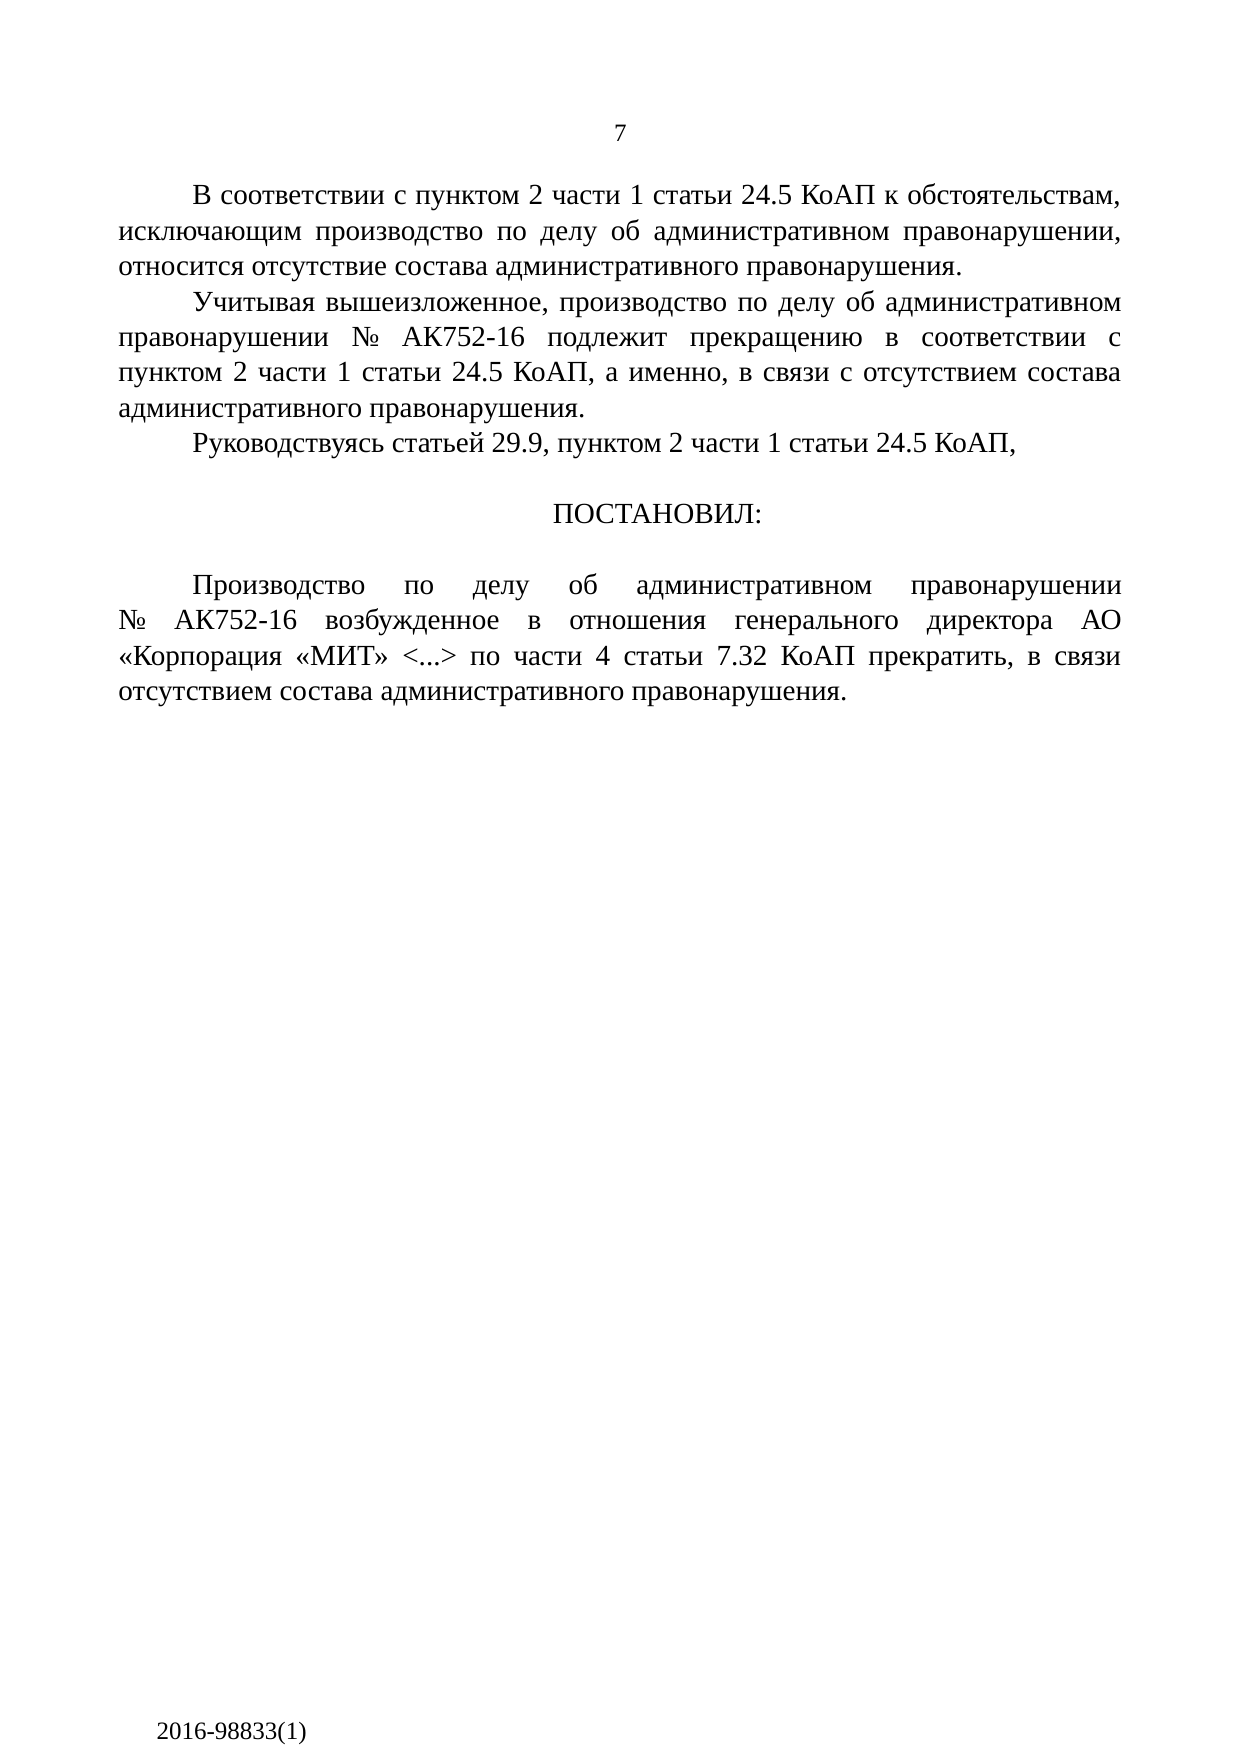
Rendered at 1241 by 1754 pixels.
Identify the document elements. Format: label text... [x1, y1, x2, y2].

text Руководствуясь статьей 29.9, пунктом 2 части 1 статьи 24.5 КоАП, [118, 424, 1122, 460]
text В соответствии с пунктом 2 части 1 статьи 24.5 КоАП к обстоятельствам, исключающим производство по делу об административном правонарушении, относится отсутствие состава административного правонарушения. [118, 176, 1122, 283]
text Учитывая вышеизложенное, производство по делу об административном правонарушении № АК752-16 подлежит прекращению в соответствии с пунктом 2 части 1 статьи 24.5 КоАП, а именно, в связи с отсутствием состава административного правонарушения. [118, 283, 1122, 424]
text ПОСТАНОВИЛ: [118, 495, 1122, 531]
text Производство по делу об административном правонарушении № АК752-16 возбужденное в отношения генерального директора АО «Корпорация «МИТ» <...> по части 4 статьи 7.32 КоАП прекратить, в связи отсутствием состава административного правонарушения. [118, 566, 1122, 708]
